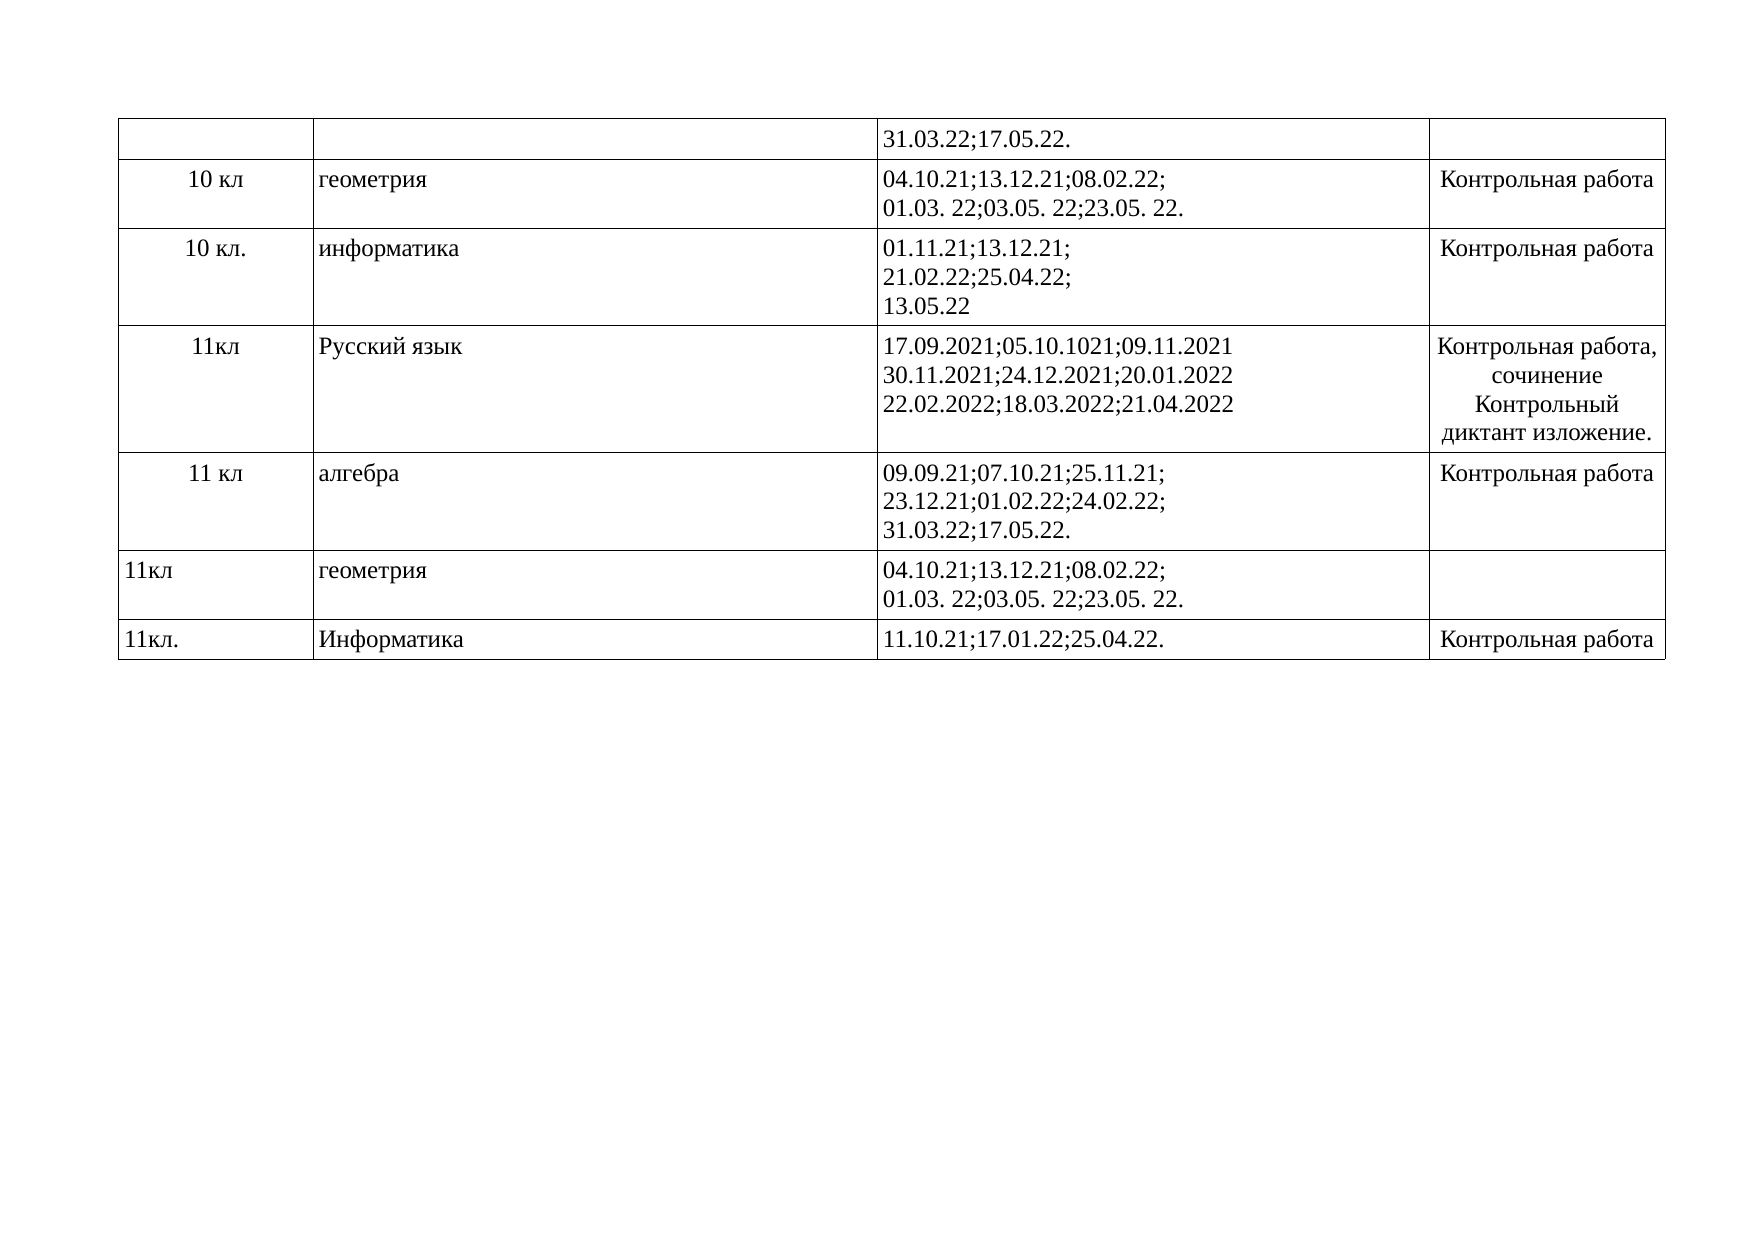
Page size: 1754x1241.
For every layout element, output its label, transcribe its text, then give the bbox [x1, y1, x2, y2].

table_cell Контрольная работа [1430, 620, 1665, 659]
table_cell информатика [314, 229, 877, 325]
table_cell 10 кл. [119, 229, 313, 325]
table_cell [119, 119, 313, 158]
table_cell Русский язык [314, 326, 877, 452]
table_cell 09.09.21;07.10.21;25.11.21; 23.12.21;01.02.22;24.02.22; 31.03.22;17.05.22. [878, 453, 1429, 550]
table_cell геометрия [314, 160, 877, 227]
table_cell 11кл [119, 326, 313, 452]
table_cell [1430, 551, 1665, 619]
table_cell Контрольная работа [1430, 229, 1665, 325]
table_cell 17.09.2021;05.10.1021;09.11.2021 30.11.2021;24.12.2021;20.01.2022 22.02.2022;18.03.2022;21.04.2022 [878, 326, 1429, 452]
table_cell 11кл [119, 551, 313, 619]
table_cell Контрольная работа [1430, 453, 1665, 550]
table_cell 11.10.21;17.01.22;25.04.22. [878, 620, 1429, 659]
table_cell 10 кл [119, 160, 313, 227]
table_cell [1430, 119, 1665, 158]
table_cell 04.10.21;13.12.21;08.02.22; 01.03. 22;03.05. 22;23.05. 22. [878, 551, 1429, 619]
table_cell 31.03.22;17.05.22. [878, 119, 1429, 158]
table_cell 11 кл [119, 453, 313, 550]
table_cell [314, 119, 877, 158]
table_cell геометрия [314, 551, 877, 619]
table_cell алгебра [314, 453, 877, 550]
table_cell Контрольная работа, сочинение Контрольный диктант изложение. [1430, 326, 1665, 452]
table_cell Информатика [314, 620, 877, 659]
table_cell Контрольная работа [1430, 160, 1665, 227]
table_cell 01.11.21;13.12.21; 21.02.22;25.04.22; 13.05.22 [878, 229, 1429, 325]
table_cell 04.10.21;13.12.21;08.02.22; 01.03. 22;03.05. 22;23.05. 22. [878, 160, 1429, 227]
table_cell 11кл. [119, 620, 313, 659]
